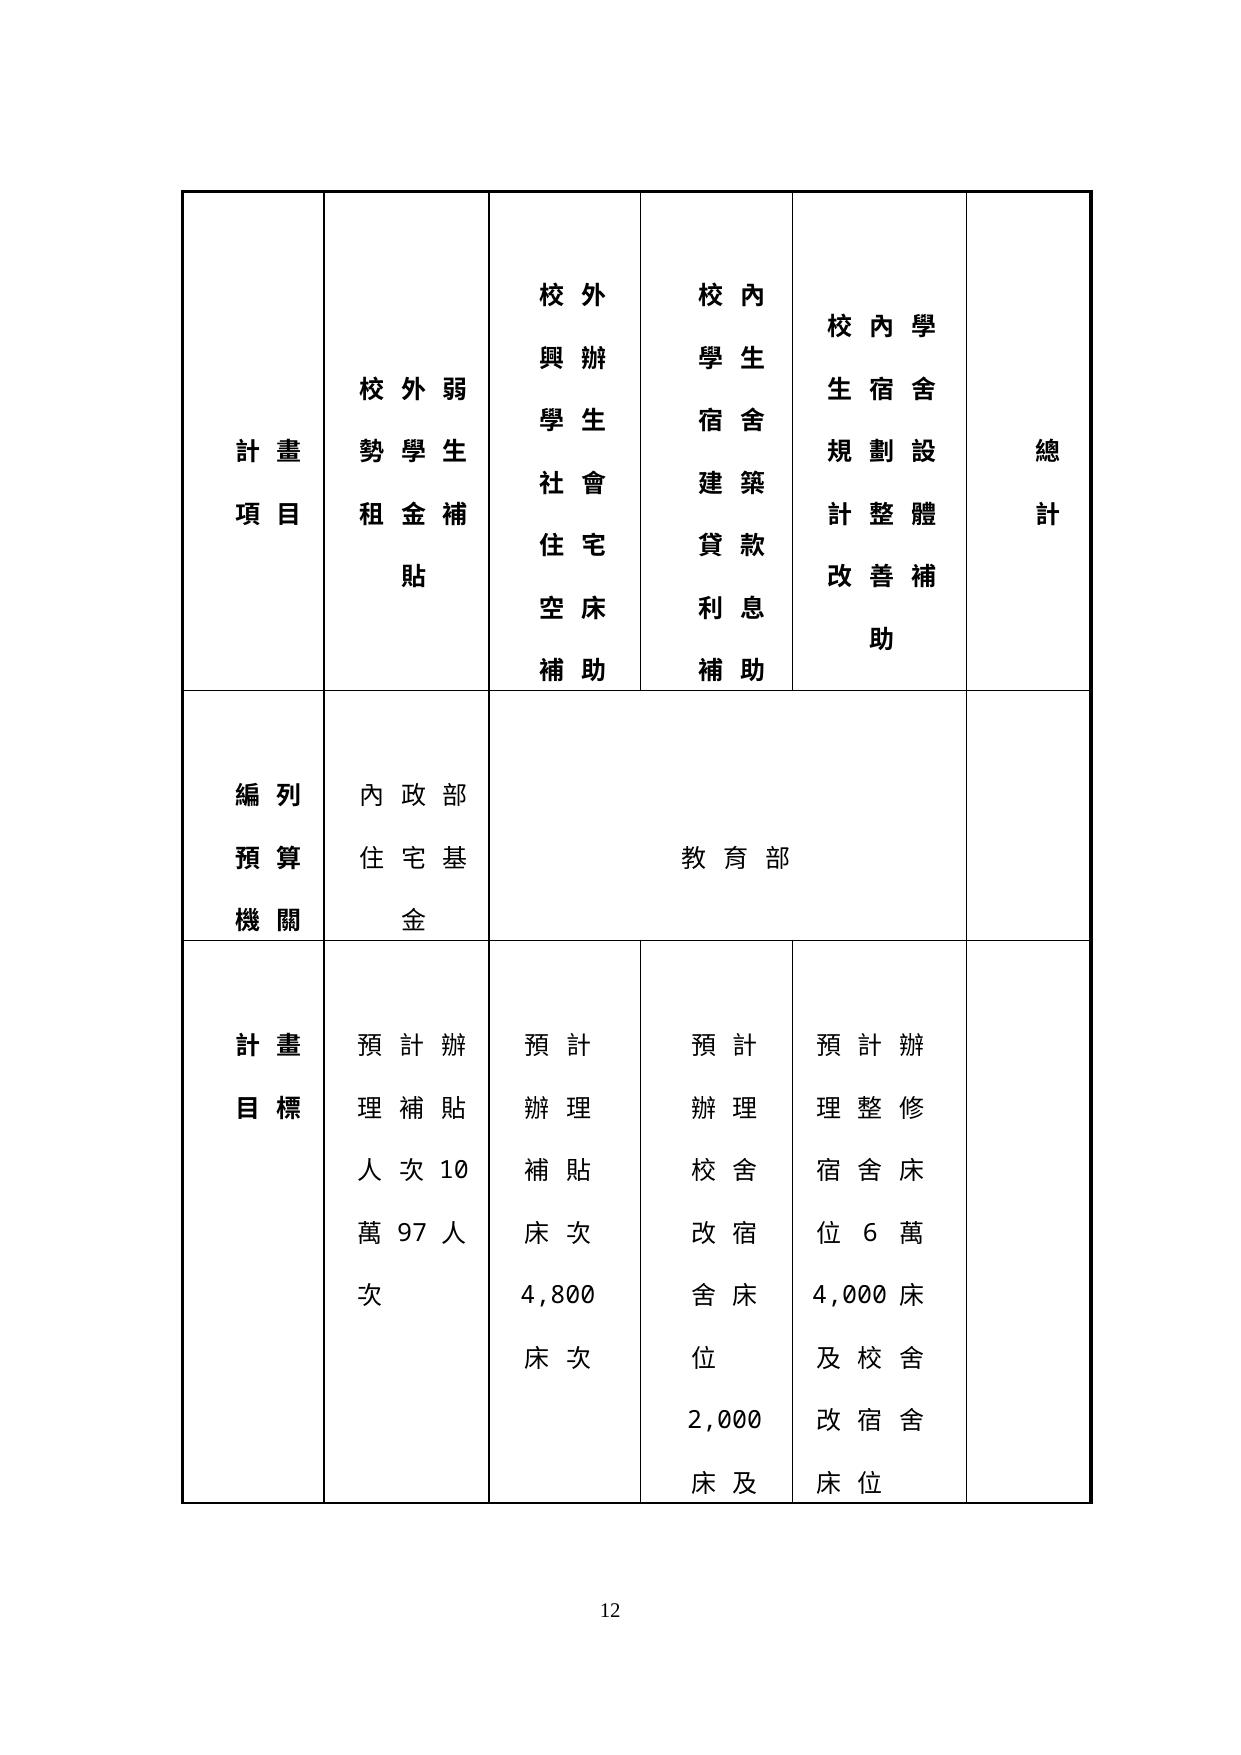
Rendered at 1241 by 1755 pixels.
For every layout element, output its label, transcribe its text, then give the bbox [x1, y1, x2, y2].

table_cell 預計辦理補貼人次10萬97人次 [325, 941, 488, 1502]
table_cell 預計辦理補貼床次4,800床次 [490, 941, 640, 1502]
table_header 校內學生宿舍規劃設計整體改善補助 [793, 193, 966, 689]
table_header 計畫項目 [184, 193, 323, 689]
table_header 校外興辦學生社會住宅空床補助 [490, 193, 640, 689]
table_header 校外弱勢學生租金補貼 [325, 193, 488, 689]
table_cell 計畫目標 [184, 941, 323, 1502]
table_cell [967, 941, 1089, 1502]
table_cell [967, 691, 1089, 939]
table_header 校內學生宿舍建築貸款利息補助 [641, 193, 792, 689]
table_cell 預計辦理校舍改宿舍床位2,000床及 [641, 941, 792, 1502]
table_header 總計 [967, 193, 1089, 689]
table_cell 編列預算機關 [184, 691, 323, 939]
table_cell 教育部 [490, 691, 966, 939]
table_cell 預計辦理整修宿舍床位6萬4,000床及校舍改宿舍床位 [793, 941, 966, 1502]
table_cell 內政部住宅基金 [325, 691, 488, 939]
